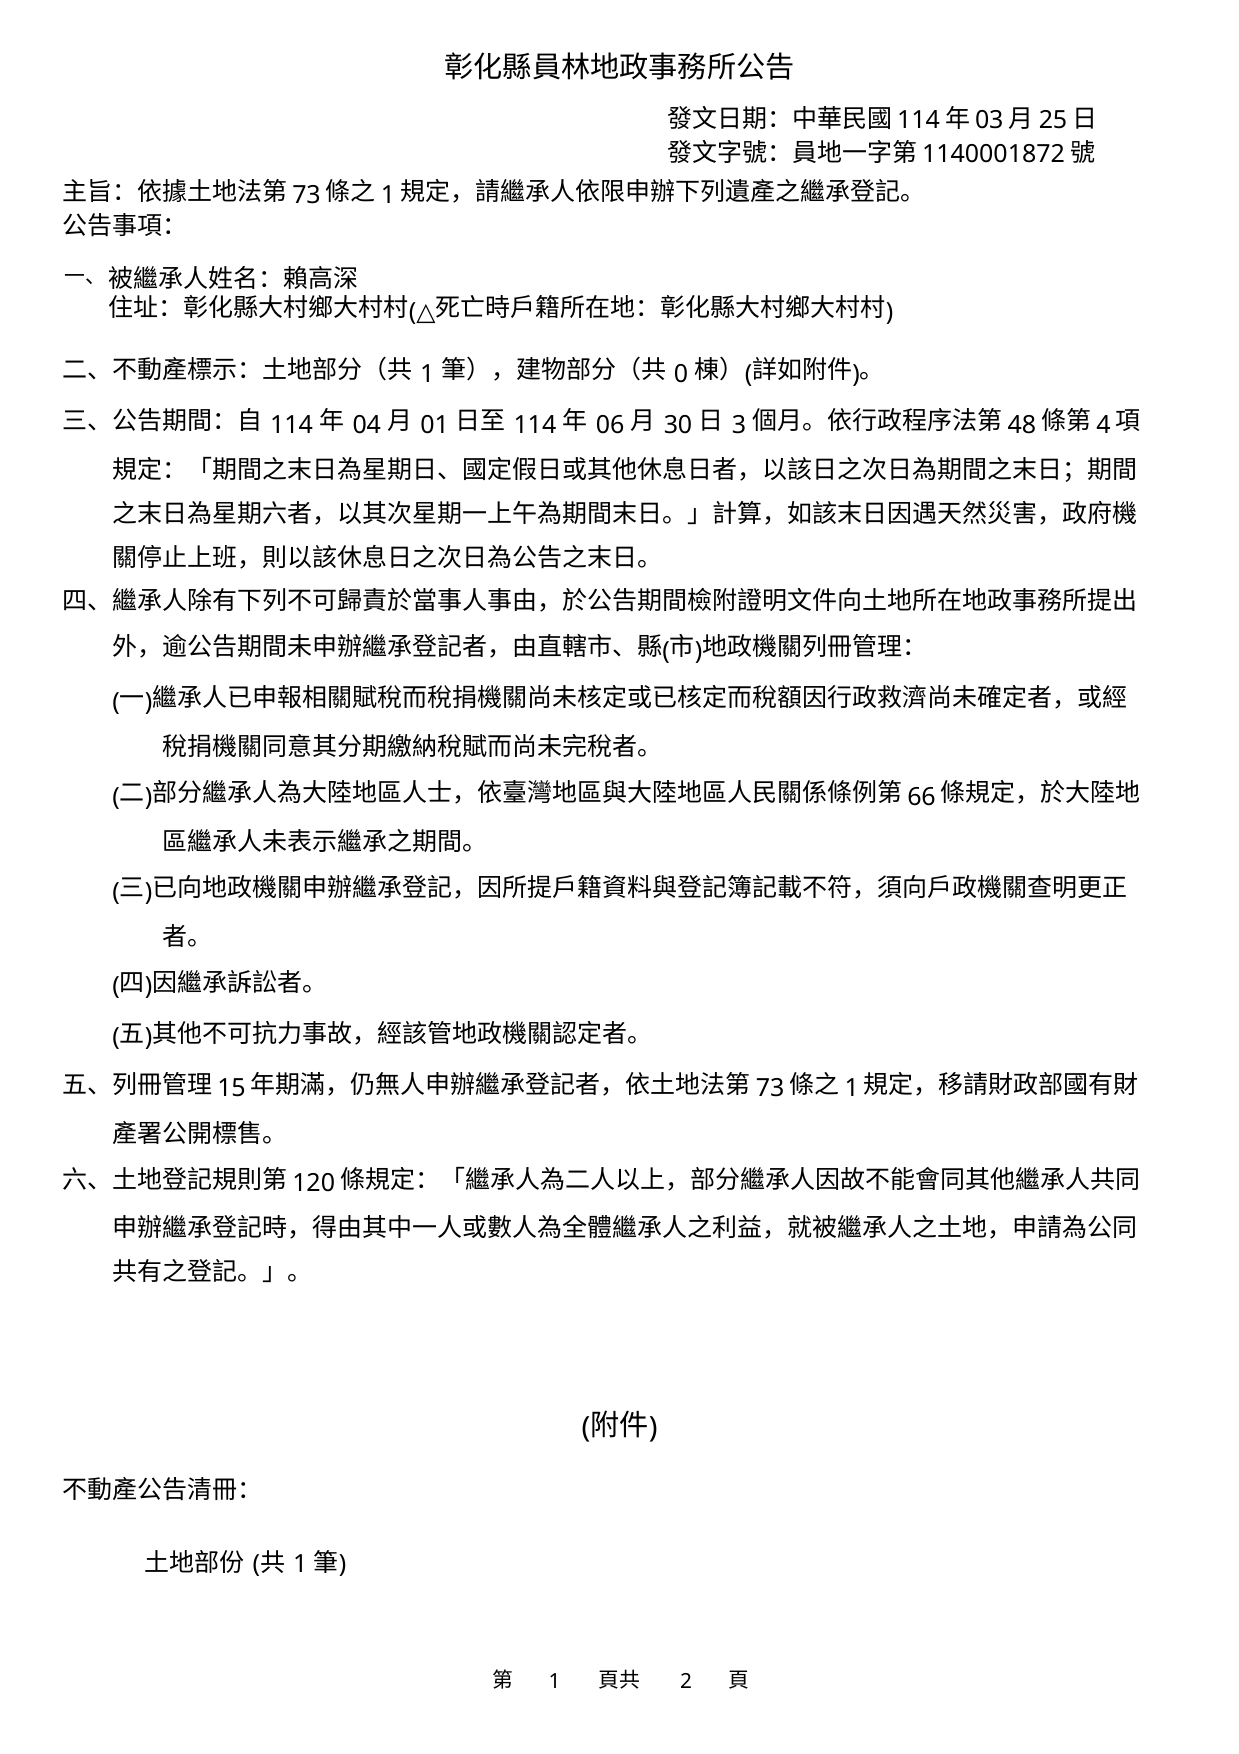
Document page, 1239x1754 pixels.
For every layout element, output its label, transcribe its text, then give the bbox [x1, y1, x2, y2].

table_cell 1 [523, 1660, 585, 1701]
table_cell 頁 [718, 1660, 759, 1701]
table_cell [0, 1600, 62, 1660]
table_cell [1177, 1660, 1239, 1701]
table_cell [1177, 1456, 1239, 1528]
table_header [667, 0, 718, 41]
table_cell [653, 1600, 667, 1660]
table_cell [1177, 264, 1239, 315]
table_cell [759, 1660, 1177, 1701]
table_cell [0, 315, 62, 356]
table_header [483, 0, 523, 41]
table_cell [109, 95, 482, 177]
table_cell [0, 1456, 62, 1528]
table_cell [653, 95, 667, 177]
table_cell [1177, 1529, 1239, 1600]
table_cell [653, 1355, 667, 1395]
table_cell [0, 1355, 62, 1395]
table_cell [62, 1355, 109, 1395]
table_cell [585, 1600, 653, 1660]
table_cell [1177, 356, 1239, 1354]
table_cell [1177, 1600, 1239, 1660]
table_cell [667, 1600, 718, 1660]
table_cell 主旨：依據土地法第73條之1規定，請繼承人依限申辦下列遺產之繼承登記。 公告事項： [62, 177, 1177, 264]
table_cell [62, 315, 109, 356]
table_cell [1177, 95, 1239, 177]
table_cell 土地部份 (共 1 筆) [62, 1529, 1177, 1600]
table_cell [718, 1600, 759, 1660]
table_header [1177, 0, 1239, 41]
table_header [0, 0, 62, 41]
table_cell 發文日期：中華民國114年03月25日 發文字號：員地一字第1140001872號 [667, 95, 1177, 177]
table_cell 被繼承人姓名：賴高深 住址：彰化縣大村鄉大村村(△死亡時戶籍所在地：彰化縣大村鄉大村村) [109, 264, 1177, 356]
table_cell 彰化縣員林地政事務所公告 [62, 41, 1177, 94]
table_cell [718, 1355, 759, 1395]
table_header [718, 0, 759, 41]
table_cell [585, 95, 653, 177]
table_cell [483, 95, 523, 177]
table_cell [667, 1355, 718, 1395]
table_cell [523, 1355, 585, 1395]
table_cell [0, 264, 62, 315]
table_header [585, 0, 653, 41]
table_cell 二、不動產標示：土地部分（共 1 筆），建物部分（共 0 棟）(詳如附件)。 三、公告期間：自 114 年 04 月 01 日至 114 年 06 月 30 日 3 個月。依行政程序法第48條第4項 規定：「期間之末日為星期日、國定假日或其他休息日者，以該日之次日為期間之末日；期間 之末日為星期六者，以其次星期一上午為期間末日。」計算，如該末日因遇天然災害，政府機 關停止上班，則以該休息日之次日為公告之末日。 四、繼承人除有下列不可歸責於當事人事由，於公告期間檢附證明文件向土地所在地政事務所提出 外，逾公告期間未申辦繼承登記者，由直轄市、縣(市)地政機關列冊管理： (一)繼承人已申報相關賦稅而稅捐機關尚未核定或已核定而稅額因行政救濟尚未確定者，或經 稅捐機關同意其分期繳納稅賦而尚未完稅者。 (二)部分繼承人為大陸地區人士，依臺灣地區與大陸地區人民關係條例第66條規定，於大陸地 區繼承人未表示繼承之期間。 (三)已向地政機關申辦繼承登記，因所提戶籍資料與登記簿記載不符，須向戶政機關查明更正 者。 (四)因繼承訴訟者。 (五)其他不可抗力事故，經該管地政機關認定者。 五、列冊管理15年期滿，仍無人申辦繼承登記者，依土地法第73條之1規定，移請財政部國有財 產署公開標售。 六、土地登記規則第120條規定：「繼承人為二人以上，部分繼承人因故不能會同其他繼承人共同 申辦繼承登記時，得由其中一人或數人為全體繼承人之利益，就被繼承人之土地，申請為公同 共有之登記。」。 [62, 356, 1177, 1354]
table_cell [1177, 41, 1239, 94]
table_cell [483, 1600, 523, 1660]
table_cell [483, 1355, 523, 1395]
table_header [109, 0, 482, 41]
table_cell (附件) [62, 1395, 1177, 1456]
table_cell [1177, 315, 1239, 356]
table_cell [0, 356, 62, 1354]
table_cell [0, 177, 62, 264]
table_cell [585, 1355, 653, 1395]
table_cell [523, 1600, 585, 1660]
table_cell [0, 41, 62, 94]
table_cell 頁共 [585, 1660, 653, 1701]
table_cell [1177, 177, 1239, 264]
table_cell [109, 1355, 482, 1395]
table_cell [523, 95, 585, 177]
table_cell 不動產公告清冊： [62, 1456, 1177, 1528]
table_cell [62, 1660, 109, 1701]
table_cell [759, 1355, 1177, 1395]
table_cell [62, 95, 109, 177]
table_cell 第 [483, 1660, 523, 1701]
table_cell [0, 1395, 62, 1456]
table_cell [0, 1660, 62, 1701]
table_cell [759, 1600, 1177, 1660]
table_cell [109, 1600, 482, 1660]
table_cell [0, 1529, 62, 1600]
table_header [759, 0, 1177, 41]
table_cell [0, 95, 62, 177]
table_header [523, 0, 585, 41]
table_cell [1177, 1395, 1239, 1456]
table_header [653, 0, 667, 41]
table_cell 2 [653, 1660, 718, 1701]
table_cell [62, 1600, 109, 1660]
table_cell [109, 1660, 482, 1701]
table_header [62, 0, 109, 41]
table_cell 一、 [62, 264, 109, 315]
table_cell [1177, 1355, 1239, 1395]
